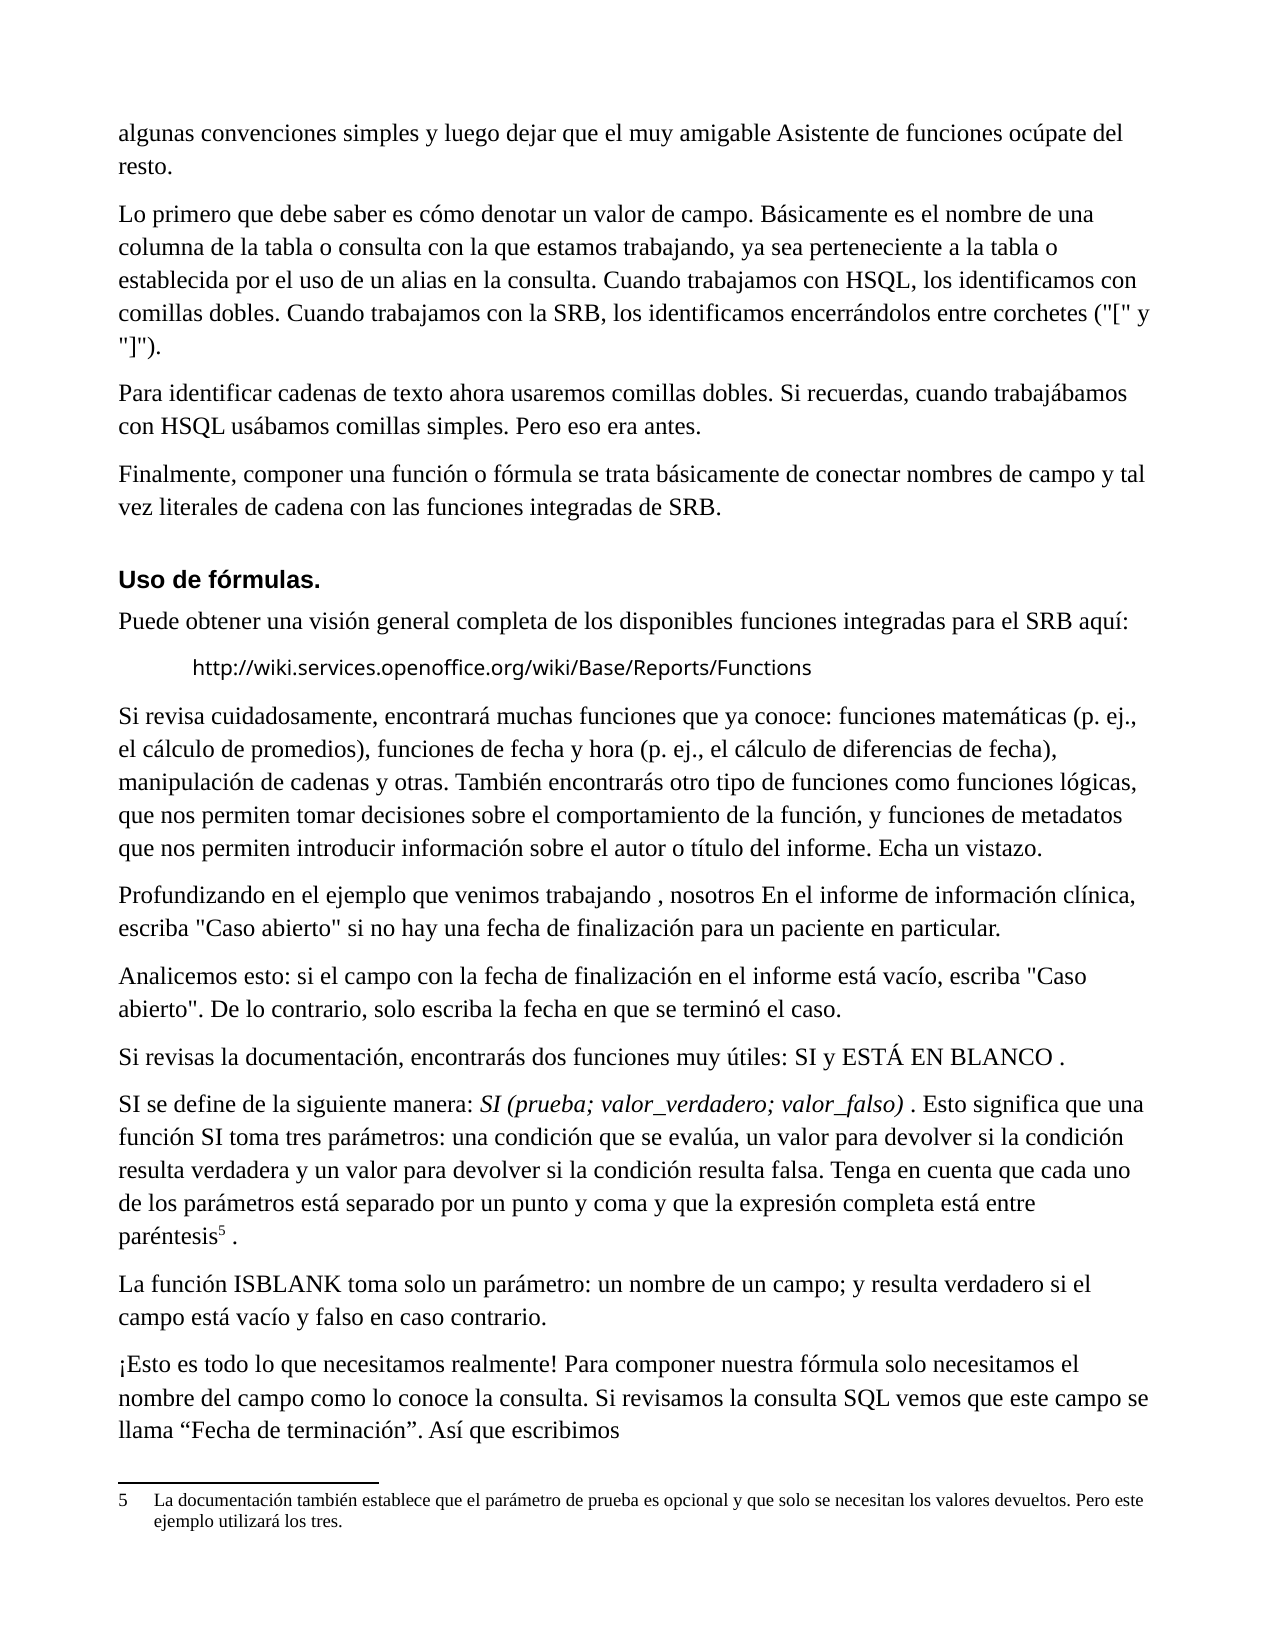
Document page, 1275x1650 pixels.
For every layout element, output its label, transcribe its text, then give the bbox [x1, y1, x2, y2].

text Profundizando en el ejemplo que venimos trabajando , nosotros En el informe de información clínica, escriba "Caso abierto" si no hay una fecha de finalización para un paciente en particular. [118, 880, 1157, 942]
text http://wiki.services.openoffice.org/wiki/Base/Reports/Functions [192, 653, 1157, 682]
text Analicemos esto: si el campo con la fecha de finalización en el informe está vacío, escriba "Caso abierto". De lo contrario, solo escriba la fecha en que se terminó el caso. [118, 961, 1157, 1023]
text La documentación también establece que el parámetro de prueba es opcional y que solo se necesitan los valores devueltos. Pero este ejemplo utilizará los tres. [118, 1489, 1157, 1532]
text ¡Esto es todo lo que necesitamos realmente! Para componer nuestra fórmula solo necesitamos el nombre del campo como lo conoce la consulta. Si revisamos la consulta SQL vemos que este campo se llama “Fecha de terminación”. Así que escribimos [118, 1349, 1157, 1444]
text Si revisa cuidadosamente, encontrará muchas funciones que ya conoce: funciones matemáticas (p. ej., el cálculo de promedios), funciones de fecha y hora (p. ej., el cálculo de diferencias de fecha), manipulación de cadenas y otras. También encontrarás otro tipo de funciones como funciones lógicas, que nos permiten tomar decisiones sobre el comportamiento de la función, y funciones de metadatos que nos permiten introducir información sobre el autor o título del informe. Echa un vistazo. [118, 701, 1157, 862]
text Puede obtener una visión general completa de los disponibles funciones integradas para el SRB aquí: [118, 606, 1157, 635]
text Si revisas la documentación, encontrarás dos funciones muy útiles: SI y ESTÁ EN BLANCO . [118, 1042, 1157, 1070]
text Para identificar cadenas de texto ahora usaremos comillas dobles. Si recuerdas, cuando trabajábamos con HSQL usábamos comillas simples. Pero eso era antes. [118, 378, 1157, 440]
subtitle Uso de fórmulas. [118, 565, 1157, 593]
text SI se define de la siguiente manera: SI (prueba; valor_verdadero; valor_falso) . Esto significa que una función SI toma tres parámetros: una condición que se evalúa, un valor para devolver si la condición resulta verdadera y un valor para devolver si la condición resulta falsa. Tenga en cuenta que cada uno de los parámetros está separado por un punto y coma y que la expresión completa está entre paréntesis . [118, 1089, 1157, 1250]
text La función ISBLANK toma solo un parámetro: un nombre de un campo; y resulta verdadero si el campo está vacío y falso en caso contrario. [118, 1269, 1157, 1331]
text algunas convenciones simples y luego dejar que el muy amigable Asistente de funciones ocúpate del resto. [118, 118, 1157, 180]
text Finalmente, componer una función o fórmula se trata básicamente de conectar nombres de campo y tal vez literales de cadena con las funciones integradas de SRB. [118, 459, 1157, 521]
text Lo primero que debe saber es cómo denotar un valor de campo. Básicamente es el nombre de una columna de la tabla o consulta con la que estamos trabajando, ya sea perteneciente a la tabla o establecida por el uso de un alias en la consulta. Cuando trabajamos con HSQL, los identificamos con comillas dobles. Cuando trabajamos con la SRB, los identificamos encerrándolos entre corchetes ("[" y "]"). [118, 199, 1157, 359]
